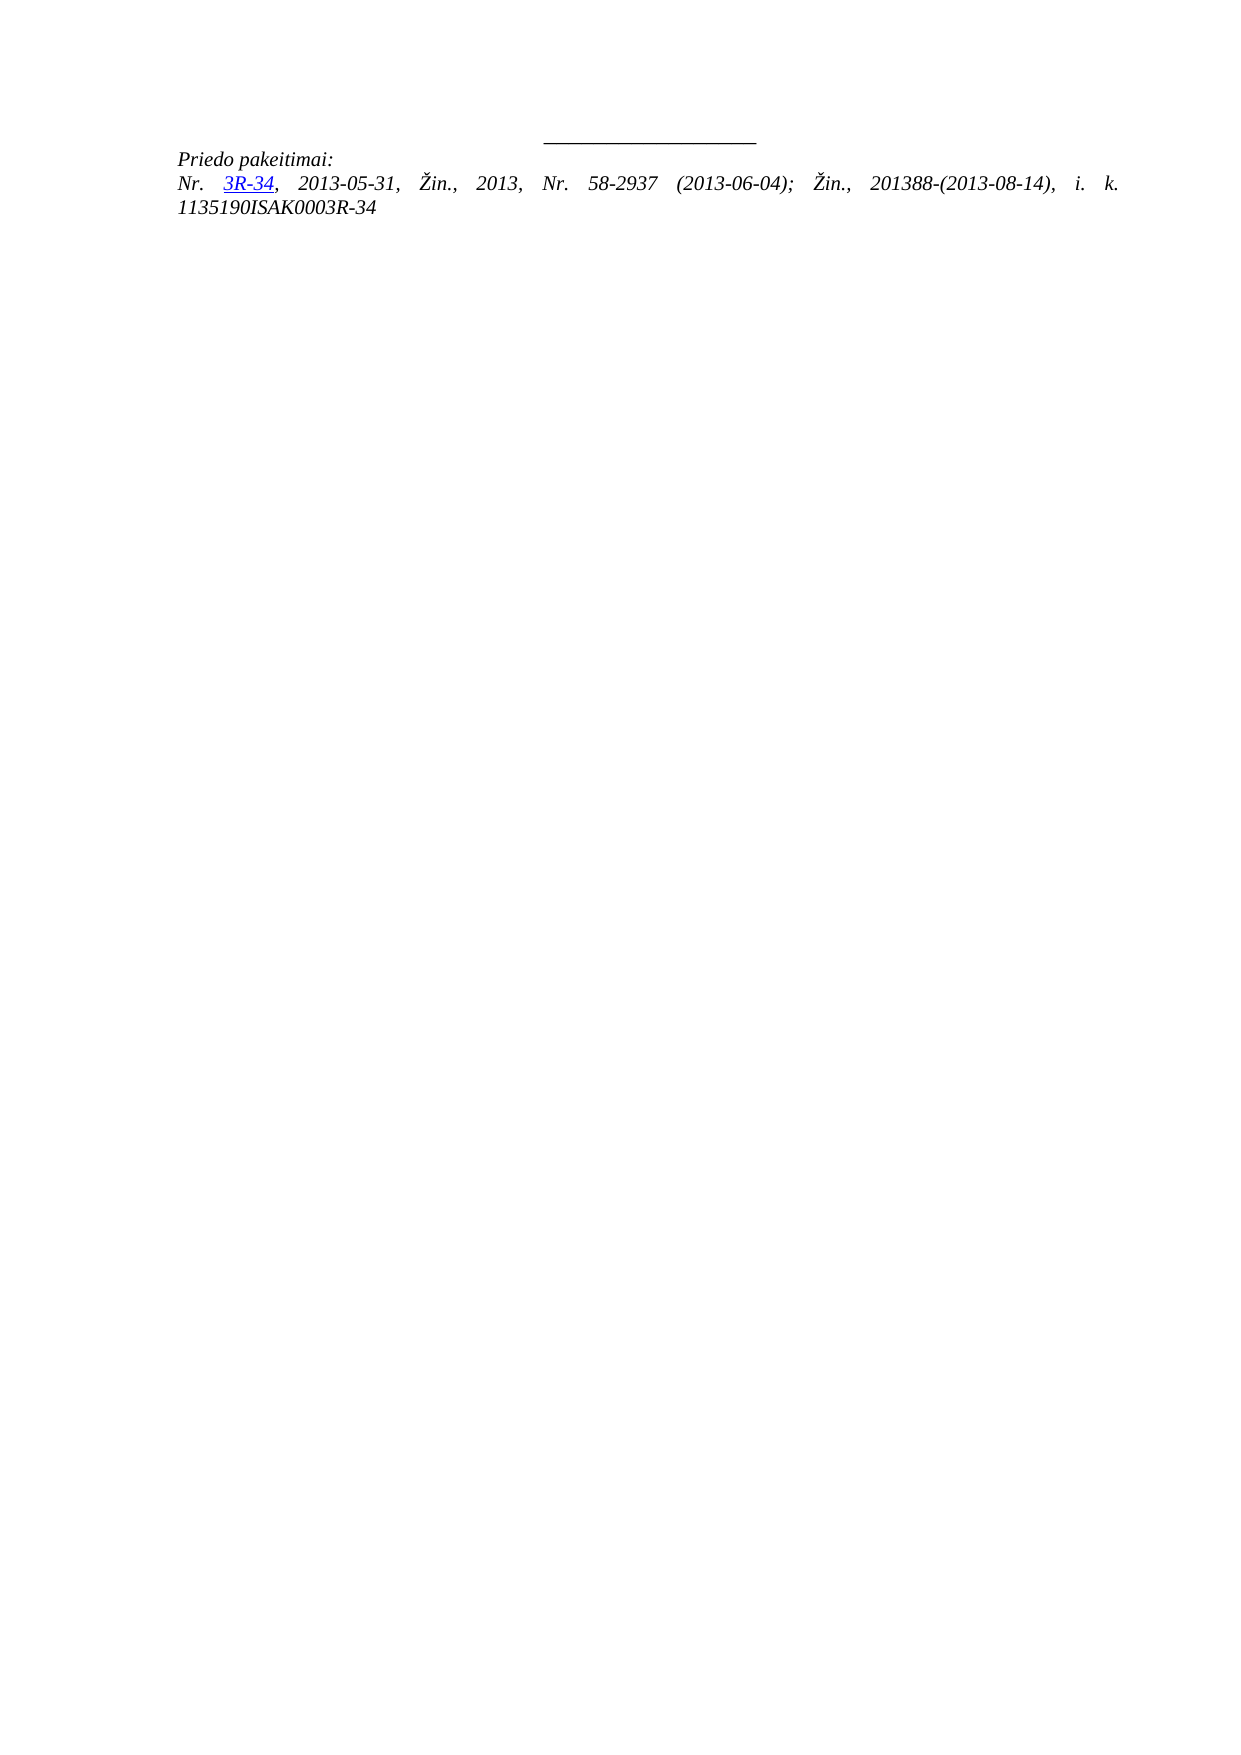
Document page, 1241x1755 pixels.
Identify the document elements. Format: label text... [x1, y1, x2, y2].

text Priedo pakeitimai: [177, 147, 1122, 171]
text Nr. 3R-34, 2013-05-31, Žin., 2013, Nr. 58-2937 (2013-06-04); Žin., 201388-(2013-08-14), i. k. 1135190ISAK0003R-34 [177, 171, 1122, 219]
text _________________ [177, 118, 1122, 147]
